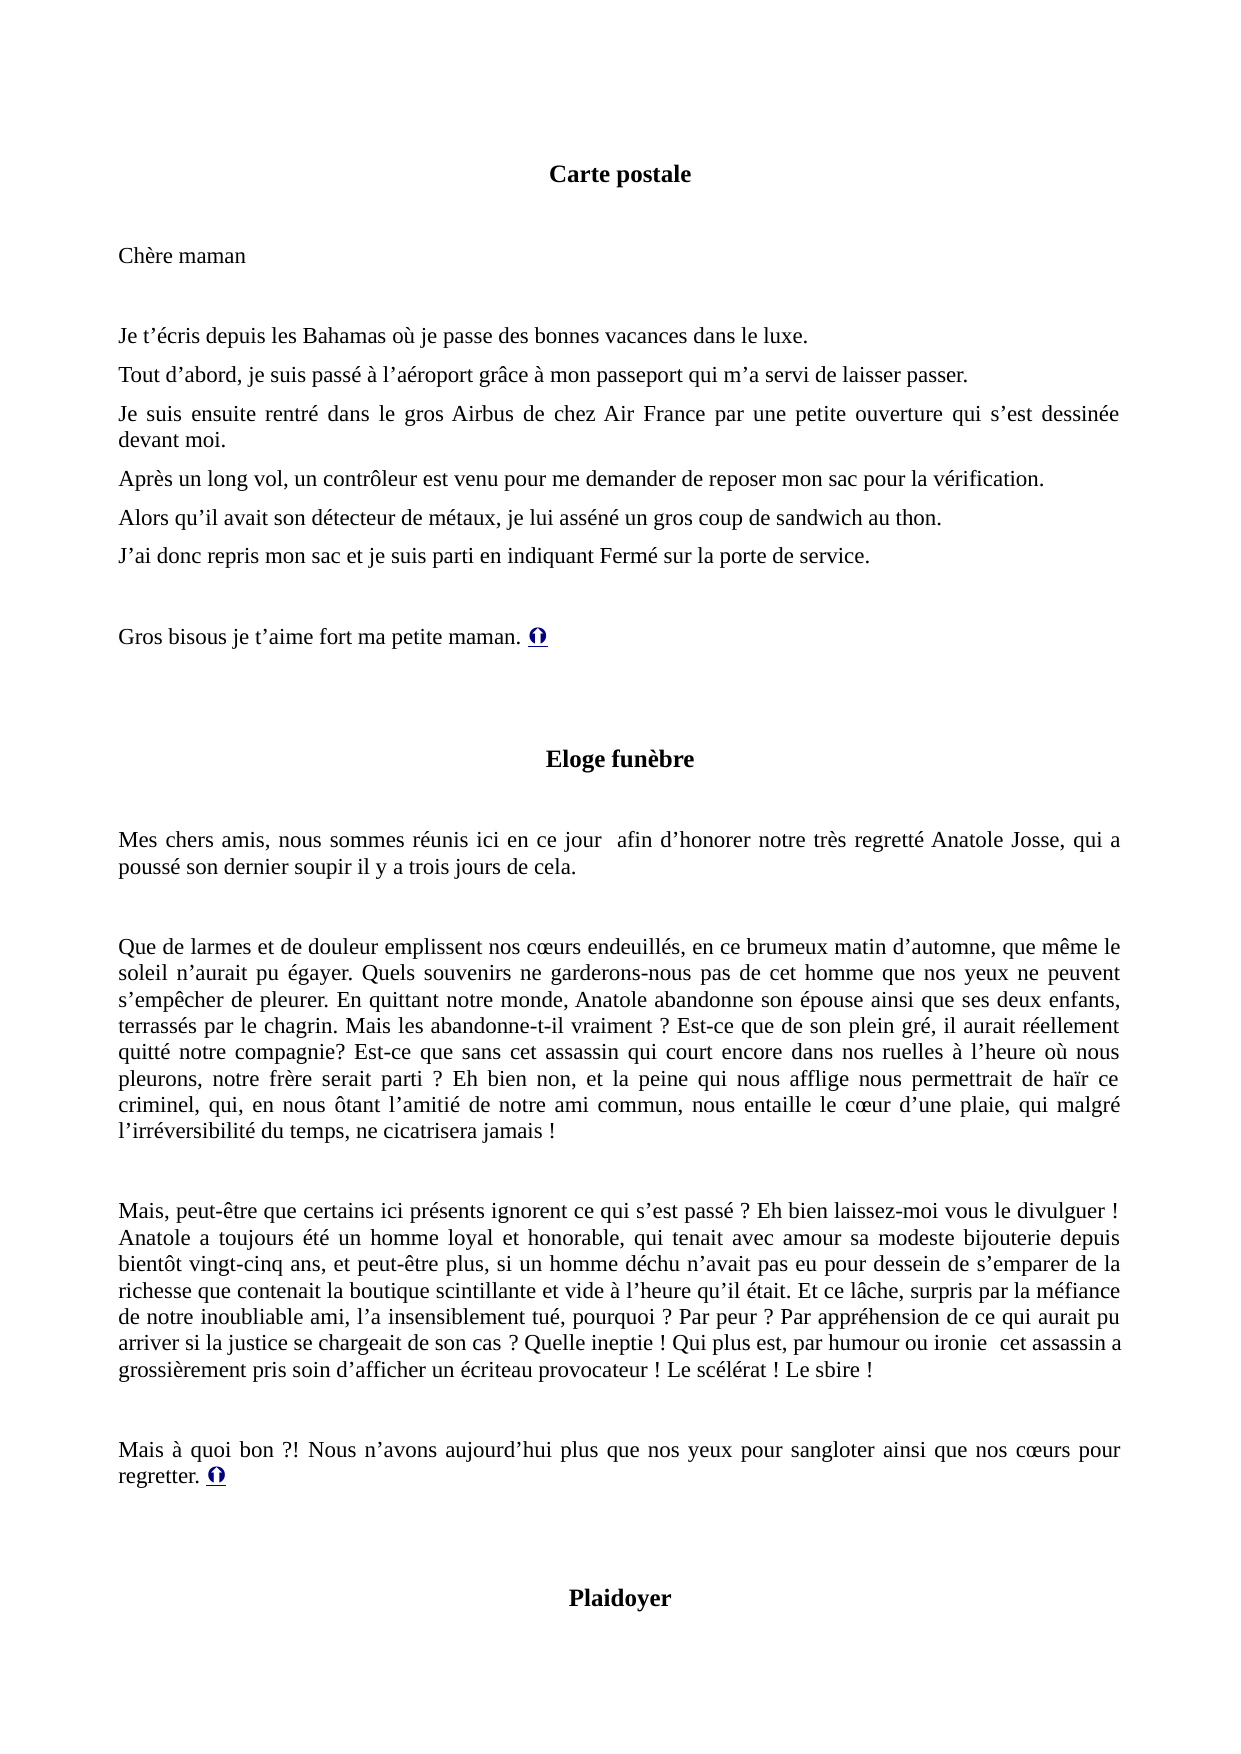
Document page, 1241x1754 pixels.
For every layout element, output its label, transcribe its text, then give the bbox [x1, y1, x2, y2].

text Je t’écris depuis les Bahamas où je passe des bonnes vacances dans le luxe. [118, 322, 1122, 348]
text Mais à quoi bon ?! Nous n’avons aujourd’hui plus que nos yeux pour sangloter ainsi que nos cœurs pour regretter. Ý [118, 1436, 1122, 1488]
text J’ai donc repris mon sac et je suis parti en indiquant Fermé sur la porte de service. [118, 543, 1122, 569]
text Alors qu’il avait son détecteur de métaux, je lui asséné un gros coup de sandwich au thon. [118, 504, 1122, 530]
text Carte postale [118, 159, 1122, 188]
text Eloge funèbre [118, 744, 1122, 773]
text Après un long vol, un contrôleur est venu pour me demander de reposer mon sac pour la vérification. [118, 465, 1122, 491]
text Mais, peut-être que certains ici présents ignorent ce qui s’est passé ? Eh bien laissez-moi vous le divulguer ! Anatole a toujours été un homme loyal et honorable, qui tenait avec amour sa modeste bijouterie depuis bientôt vingt-cinq ans, et peut-être plus, si un homme déchu n’avait pas eu pour dessein de s’emparer de la richesse que contenait la boutique scintillante et vide à l’heure qu’il était. Et ce lâche, surpris par la méfiance de notre inoubliable ami, l’a insensiblement tué, pourquoi ? Par peur ? Par appréhension de ce qui aurait pu arriver si la justice se chargeait de son cas ? Quelle ineptie ! Qui plus est, par humour ou ironie cet assassin a grossièrement pris soin d’afficher un écriteau provocateur ! Le scélérat ! Le sbire ! [118, 1198, 1122, 1382]
text Que de larmes et de douleur emplissent nos cœurs endeuillés, en ce brumeux matin d’automne, que même le soleil n’aurait pu égayer. Quels souvenirs ne garderons-nous pas de cet homme que nos yeux ne peuvent s’empêcher de pleurer. En quittant notre monde, Anatole abandonne son épouse ainsi que ses deux enfants, terrassés par le chagrin. Mais les abandonne-t-il vraiment ? Est-ce que de son plein gré, il aurait réellement quitté notre compagnie? Est-ce que sans cet assassin qui court encore dans nos ruelles à l’heure où nous pleurons, notre frère serait parti ? Eh bien non, et la peine qui nous afflige nous permettrait de haïr ce criminel, qui, en nous ôtant l’amitié de notre ami commun, nous entaille le cœur d’une plaie, qui malgré l’irréversibilité du temps, ne cicatrisera jamais ! [118, 933, 1122, 1144]
text Je suis ensuite rentré dans le gros Airbus de chez Air France par une petite ouverture qui s’est dessinée devant moi. [118, 400, 1122, 452]
text Mes chers amis, nous sommes réunis ici en ce jour afin d’honorer notre très regretté Anatole Josse, qui a poussé son dernier soupir il y a trois jours de cela. [118, 827, 1122, 879]
text Tout d’abord, je suis passé à l’aéroport grâce à mon passeport qui m’a servi de laisser passer. [118, 361, 1122, 387]
text Gros bisous je t’aime fort ma petite maman. Ý [118, 623, 1122, 649]
text Chère maman [118, 242, 1122, 268]
text Plaidoyer [118, 1583, 1122, 1612]
